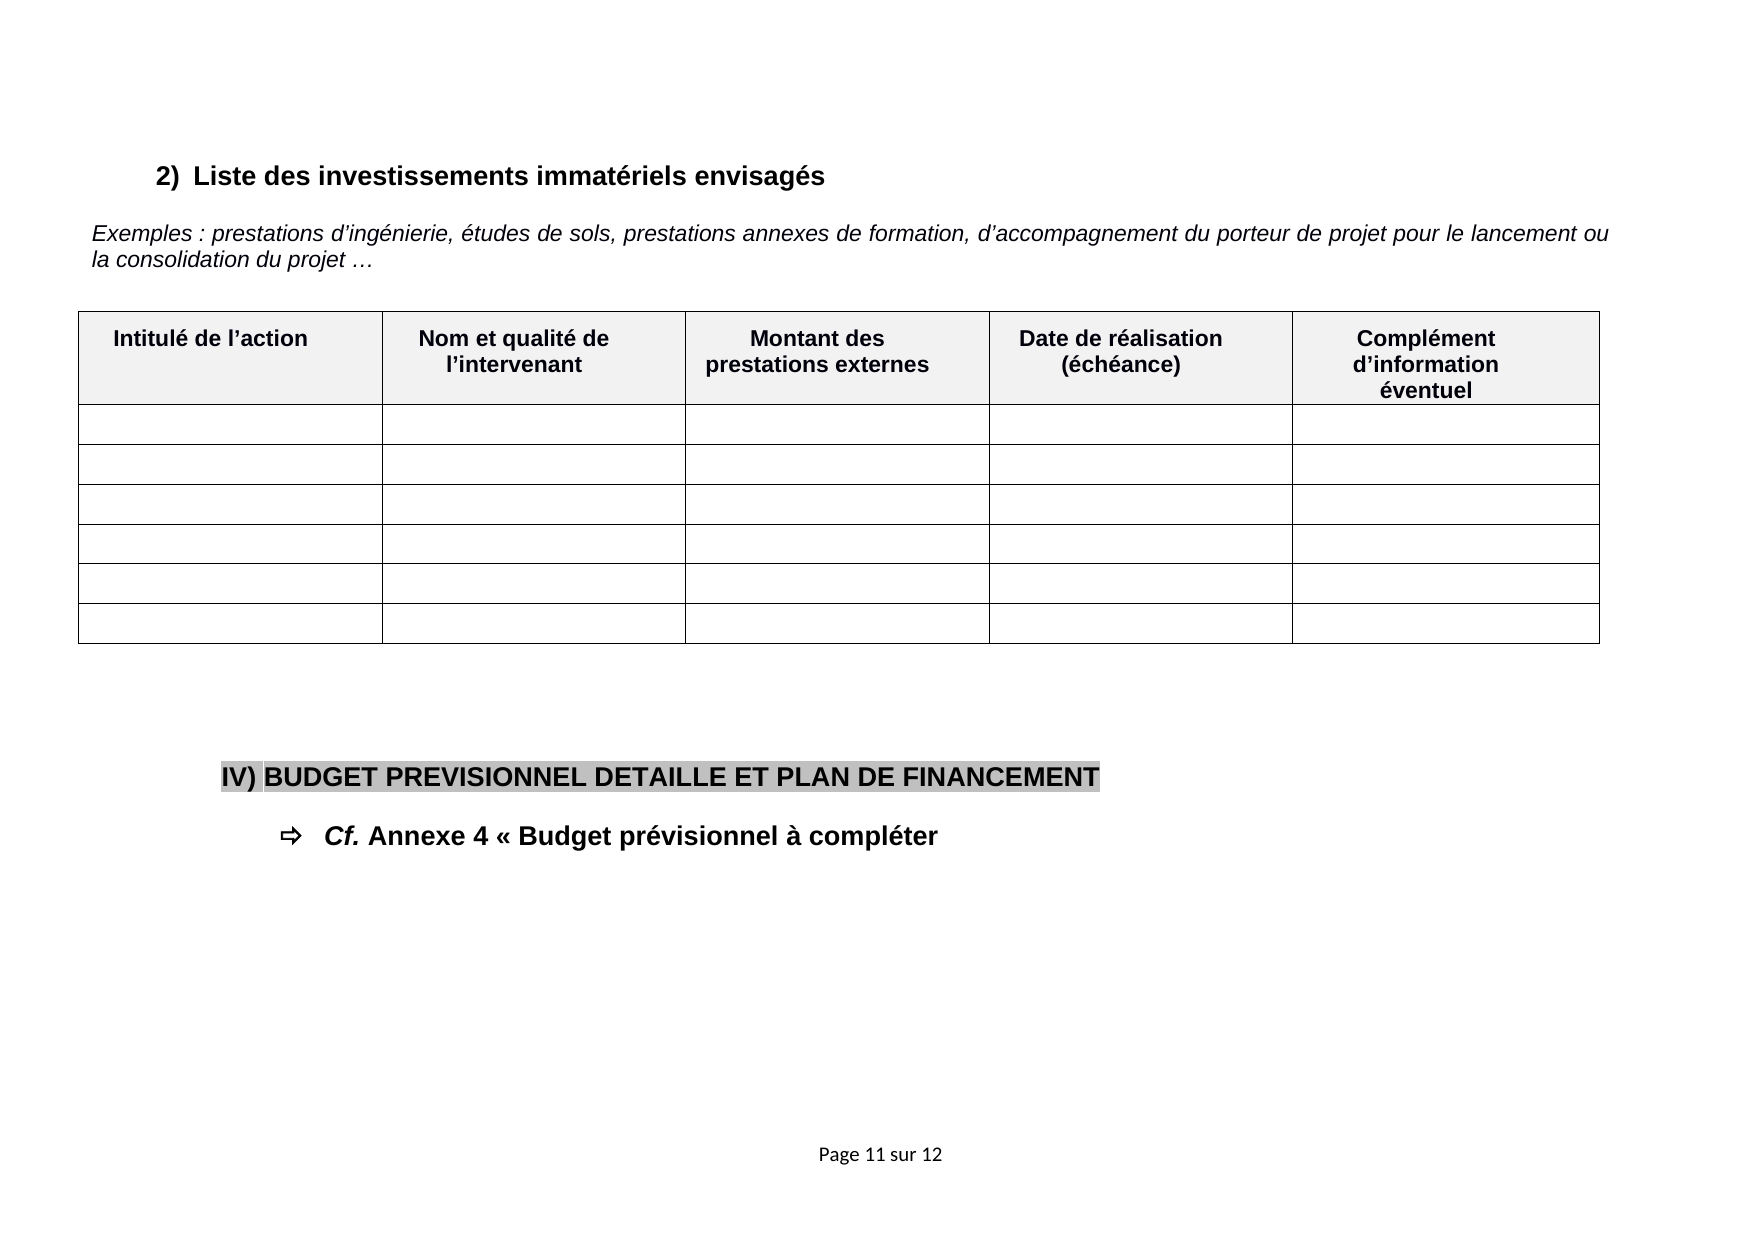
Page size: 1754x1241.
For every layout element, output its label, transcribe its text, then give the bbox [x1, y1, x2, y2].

table_cell [990, 445, 1292, 483]
table_cell [383, 485, 685, 523]
table_header Montant des prestations externes [686, 312, 989, 404]
table_cell [1293, 405, 1599, 444]
table_cell [1293, 525, 1599, 563]
table_cell [1293, 604, 1599, 643]
table_cell [79, 405, 382, 444]
table_cell [990, 564, 1292, 603]
table_cell [383, 445, 685, 483]
table_cell [1293, 485, 1599, 523]
table_cell [383, 525, 685, 563]
table_cell [383, 405, 685, 444]
table_cell [79, 604, 382, 643]
list Liste des investissements immatériels envisagés [156, 160, 1651, 191]
text Exemples : prestations d’ingénierie, études de sols, prestations annexes de formation, d’accompagnement du porteur de projet pour le lancement ou la consolidation du projet … [92, 219, 1610, 272]
table_cell [79, 525, 382, 563]
table_header Complément d’information éventuel [1293, 312, 1599, 404]
table_cell [990, 485, 1292, 523]
table_cell [990, 525, 1292, 563]
table_header Date de réalisation (échéance) [990, 312, 1292, 404]
table_cell [383, 604, 685, 643]
table_cell [686, 564, 989, 603]
table_header Intitulé de l’action [79, 312, 382, 404]
list Cf. Annexe 4 « Budget prévisionnel à compléter [279, 820, 1651, 851]
table_cell [686, 525, 989, 563]
table_cell [1293, 445, 1599, 483]
table_cell [990, 405, 1292, 444]
table_cell [686, 604, 989, 643]
table_cell [686, 445, 989, 483]
text IV) BUDGET PREVISIONNEL DETAILLE ET PLAN DE FINANCEMENT [148, 761, 1651, 792]
table_header Nom et qualité de l’intervenant [383, 312, 685, 404]
table_cell [990, 604, 1292, 643]
table_cell [79, 485, 382, 523]
table_cell [79, 445, 382, 483]
table_cell [383, 564, 685, 603]
table_cell [686, 405, 989, 444]
table_cell [1293, 564, 1599, 603]
table_cell [686, 485, 989, 523]
table_cell [79, 564, 382, 603]
